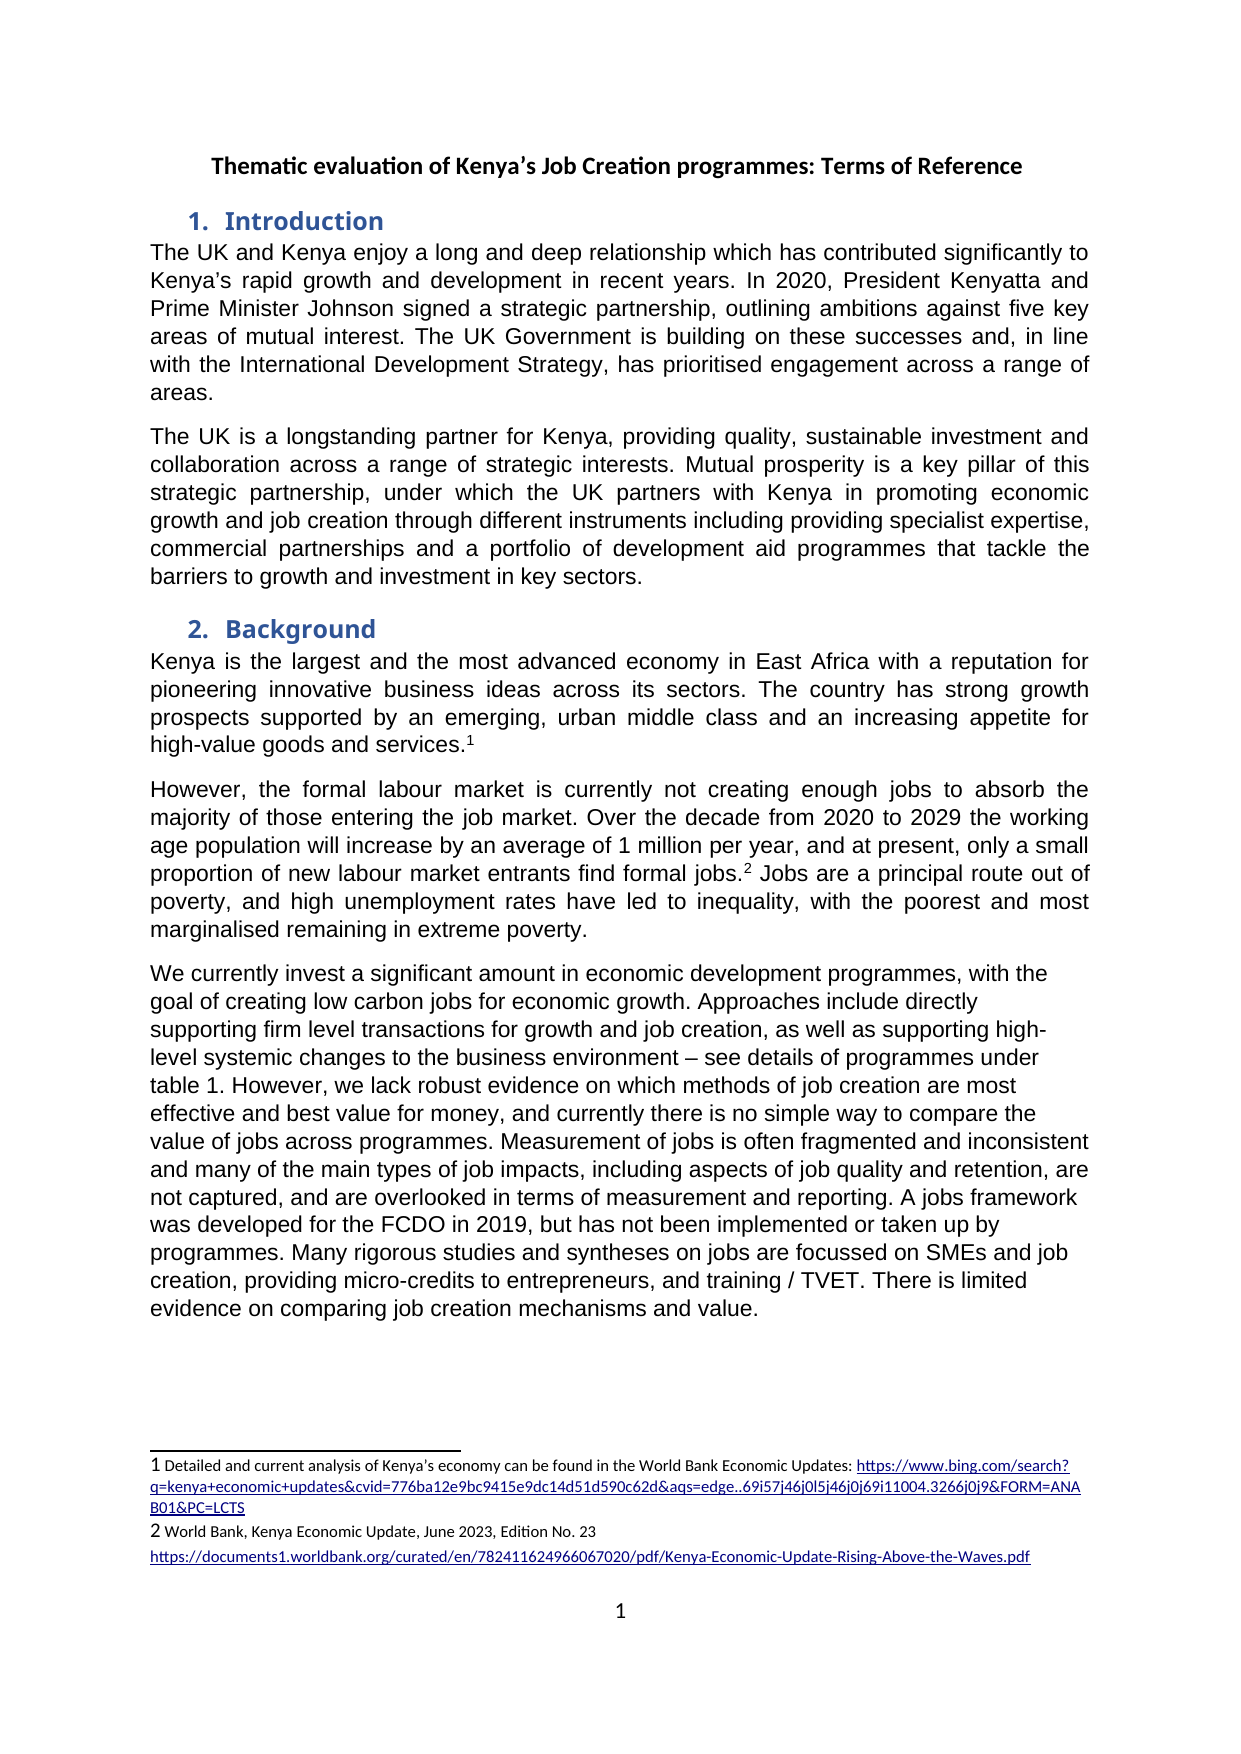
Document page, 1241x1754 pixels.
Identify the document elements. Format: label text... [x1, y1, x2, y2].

subtitle Introduction [187, 203, 1090, 237]
text Thematic evaluation of Kenya’s Job Creation programmes: Terms of Reference [150, 150, 1090, 181]
text The UK and Kenya enjoy a long and deep relationship which has contributed significantly to Kenya’s rapid growth and development in recent years. In 2020, President Kenyatta and Prime Minister Johnson signed a strategic partnership, outlining ambitions against five key areas of mutual interest. The UK Government is building on these successes and, in line with the International Development Strategy, has prioritised engagement across a range of areas. [150, 239, 1090, 405]
text Detailed and current analysis of Kenya’s economy can be found in the World Bank Economic Updates: https://www.bing.com/search?q=kenya+economic+updates&cvid=776ba12e9bc9415e9dc14d51d590c62d&aqs=edge..69i57j46j0l5j46j0j69i11004.3266j0j9&FORM=ANAB01&PC=LCTS [150, 1451, 1090, 1517]
text We currently invest a significant amount in economic development programmes, with the goal of creating low carbon jobs for economic growth. Approaches include directly supporting firm level transactions for growth and job creation, as well as supporting high-level systemic changes to the business environment – see details of programmes under table 1. However, we lack robust evidence on which methods of job creation are most effective and best value for money, and currently there is no simple way to compare the value of jobs across programmes. Measurement of jobs is often fragmented and inconsistent and many of the main types of job impacts, including aspects of job quality and retention, are not captured, and are overlooked in terms of measurement and reporting. A jobs framework was developed for the FCDO in 2019, but has not been implemented or taken up by programmes. Many rigorous studies and syntheses on jobs are focussed on SMEs and job creation, providing micro-credits to entrepreneurs, and training / TVET. There is limited evidence on comparing job creation mechanisms and value. [150, 960, 1090, 1322]
text Kenya is the largest and the most advanced economy in East Africa with a reputation for pioneering innovative business ideas across its sectors. The country has strong growth prospects supported by an emerging, urban middle class and an increasing appetite for high-value goods and services. [150, 648, 1090, 758]
text The UK is a longstanding partner for Kenya, providing quality, sustainable investment and collaboration across a range of strategic interests. Mutual prosperity is a key pillar of this strategic partnership, under which the UK partners with Kenya in promoting economic growth and job creation through different instruments including providing specialist expertise, commercial partnerships and a portfolio of development aid programmes that tackle the barriers to growth and investment in key sectors. [150, 423, 1090, 589]
text World Bank, Kenya Economic Update, June 2023, Edition No. 23 https://documents1.worldbank.org/curated/en/782411624966067020/pdf/Kenya-Economic-Update-Rising-Above-the-Waves.pdf [150, 1517, 1090, 1568]
text However, the formal labour market is currently not creating enough jobs to absorb the majority of those entering the job market. Over the decade from 2020 to 2029 the working age population will increase by an average of 1 million per year, and at present, only a small proportion of new labour market entrants find formal jobs. Jobs are a principal route out of poverty, and high unemployment rates have led to inequality, with the poorest and most marginalised remaining in extreme poverty. [150, 776, 1090, 942]
subtitle Background [187, 612, 1090, 646]
